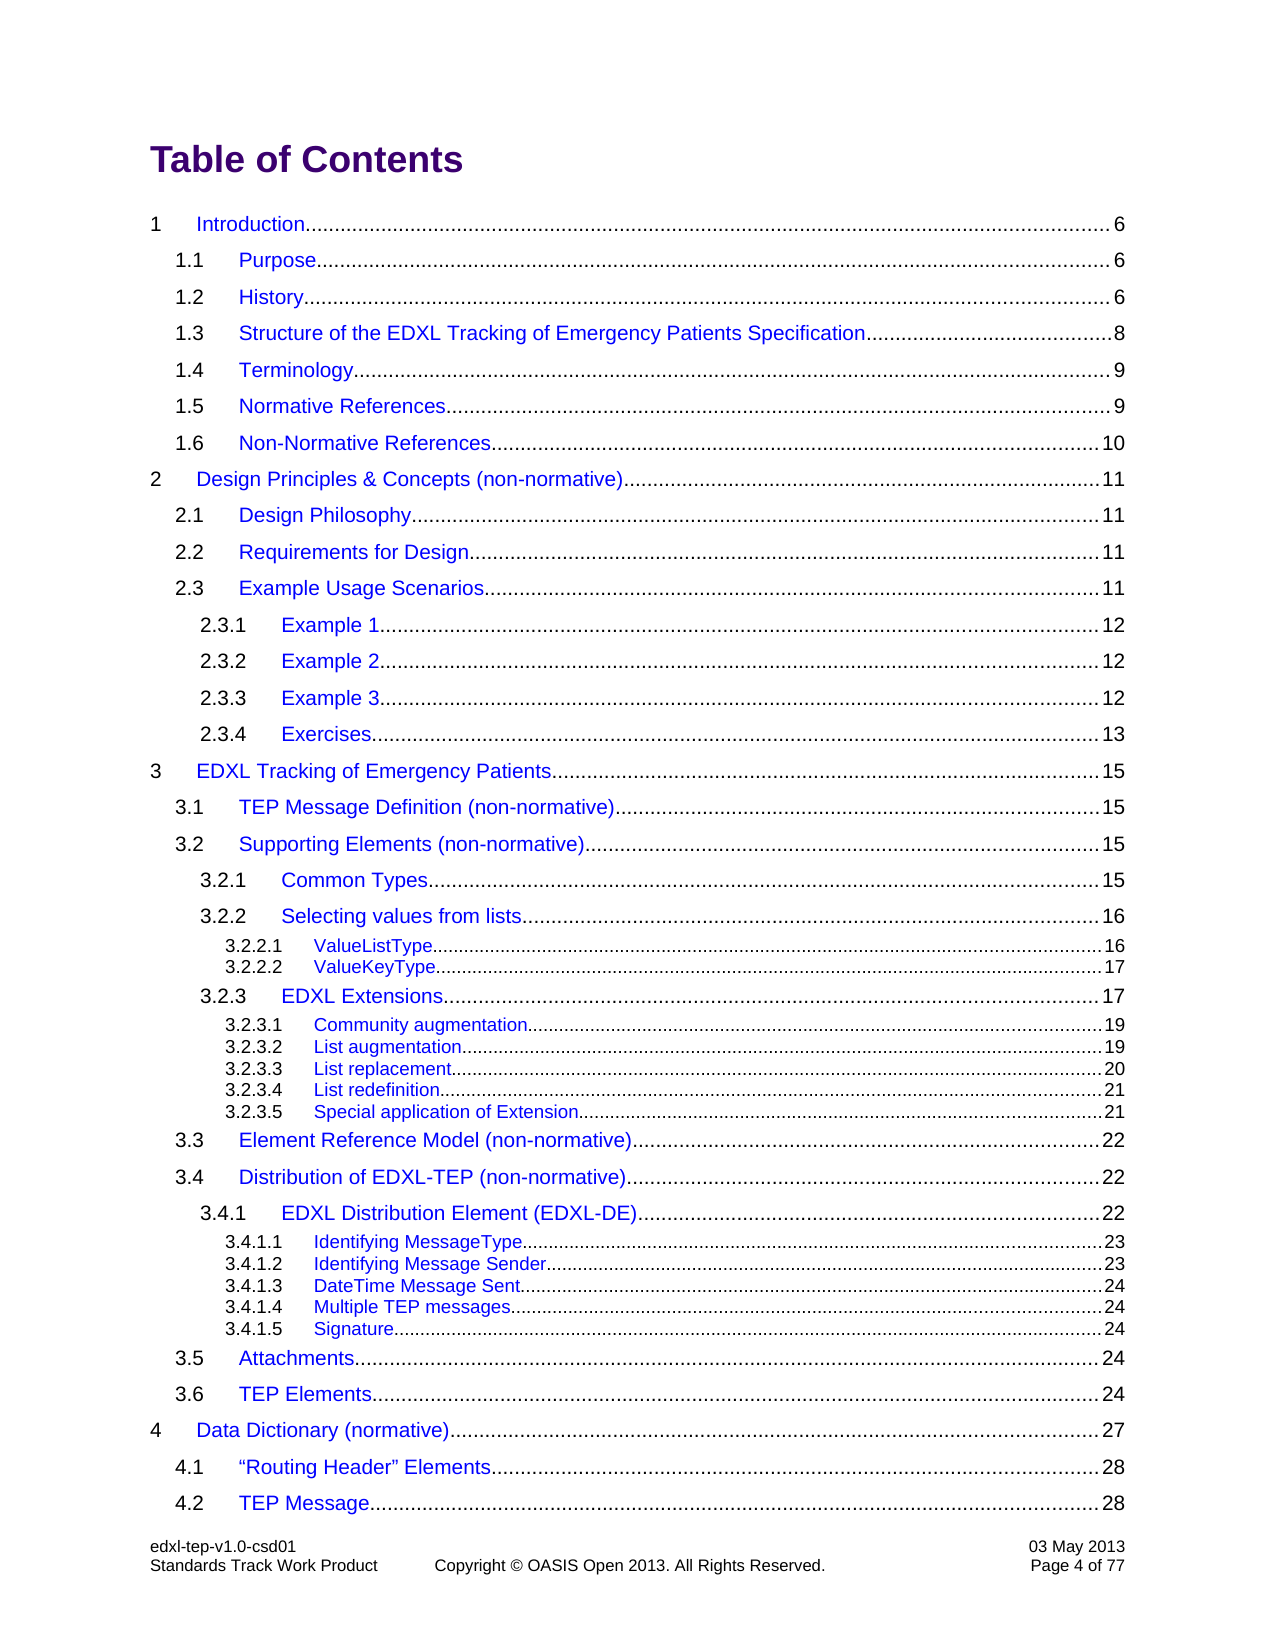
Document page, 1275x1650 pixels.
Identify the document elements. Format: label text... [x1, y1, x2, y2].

text 3.4.1.5 Signature 24 [225, 1318, 1125, 1339]
text 1.1 Purpose 6 [175, 248, 1125, 272]
text 3.2.3.4 List redefinition 21 [225, 1079, 1125, 1100]
text 2.3 Example Usage Scenarios 11 [175, 576, 1125, 600]
text 3.2.3 EDXL Extensions 17 [200, 984, 1125, 1008]
text 3.4.1.3 DateTime Message Sent 24 [225, 1274, 1125, 1296]
text 3.2.2.1 ValueListType 16 [225, 934, 1125, 956]
text 3.2.1 Common Types 15 [200, 868, 1125, 892]
text 3.2.3.3 List replacement 20 [225, 1057, 1125, 1079]
text 3.4.1.1 Identifying MessageType 23 [225, 1231, 1125, 1253]
text 4.1 “Routing Header” Elements 28 [175, 1455, 1125, 1479]
text 1.5 Normative References 9 [175, 394, 1125, 418]
text 3.4 Distribution of EDXL-TEP (non-normative) 22 [175, 1165, 1125, 1189]
text 1.3 Structure of the EDXL Tracking of Emergency Patients Specification 8 [175, 321, 1125, 345]
text 3.1 TEP Message Definition (non-normative) 15 [175, 795, 1125, 819]
text 4 Data Dictionary (normative) 27 [150, 1418, 1125, 1442]
text 3.5 Attachments 24 [175, 1345, 1125, 1369]
text 3.2.2.2 ValueKeyType 17 [225, 956, 1125, 978]
text 3.4.1.4 Multiple TEP messages 24 [225, 1296, 1125, 1318]
text 3.4.1 EDXL Distribution Element (EDXL-DE) 22 [200, 1201, 1125, 1225]
text 4.2 TEP Message 28 [175, 1491, 1125, 1515]
text 2.3.3 Example 3 12 [200, 686, 1125, 709]
text 3.2.3.1 Community augmentation 19 [225, 1014, 1125, 1036]
text 2.3.1 Example 1 12 [200, 613, 1125, 637]
text 1.4 Terminology 9 [175, 357, 1125, 381]
text 2.3.4 Exercises 13 [200, 722, 1125, 746]
text 3.4.1.2 Identifying Message Sender 23 [225, 1253, 1125, 1274]
text 1.6 Non-Normative References 10 [175, 430, 1125, 454]
text 3.2.3.2 List augmentation 19 [225, 1036, 1125, 1057]
text 3.2 Supporting Elements (non-normative) 15 [175, 831, 1125, 855]
text 1.2 History 6 [175, 284, 1125, 308]
text 2.3.2 Example 2 12 [200, 649, 1125, 673]
text Table of Contents [150, 137, 1125, 180]
text 3.3 Element Reference Model (non-normative) 22 [175, 1128, 1125, 1152]
text 2.1 Design Philosophy 11 [175, 503, 1125, 527]
text 2.2 Requirements for Design 11 [175, 540, 1125, 564]
text 3.2.2 Selecting values from lists 16 [200, 904, 1125, 928]
text 2 Design Principles & Concepts (non-normative) 11 [150, 467, 1125, 491]
text 3 EDXL Tracking of Emergency Patients 15 [150, 758, 1125, 782]
text 3.6 TEP Elements 24 [175, 1382, 1125, 1406]
text 3.2.3.5 Special application of Extension 21 [225, 1100, 1125, 1122]
text 1 Introduction 6 [150, 212, 1125, 236]
